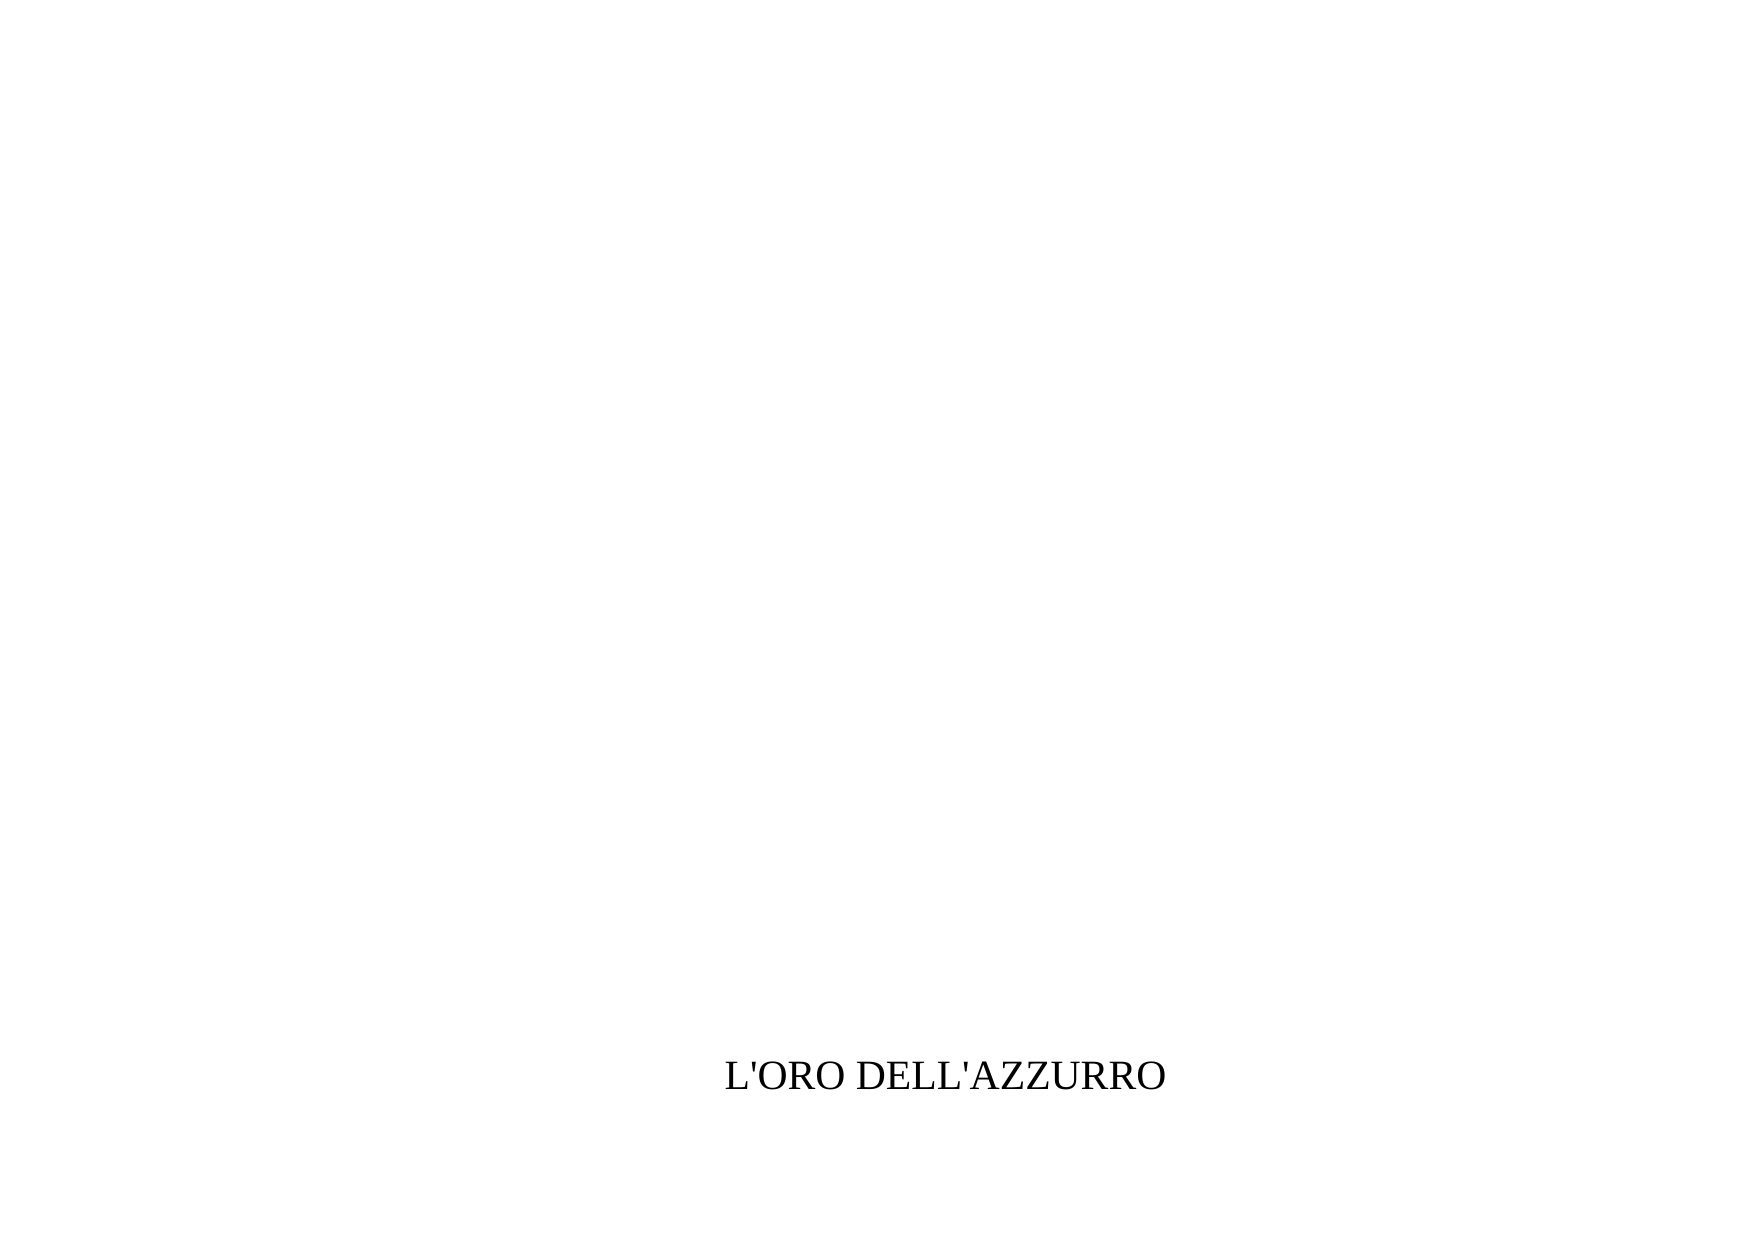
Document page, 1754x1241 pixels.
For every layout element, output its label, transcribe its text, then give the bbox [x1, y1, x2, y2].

text L'ORO DELL'AZZURRO [118, 1050, 1636, 1098]
